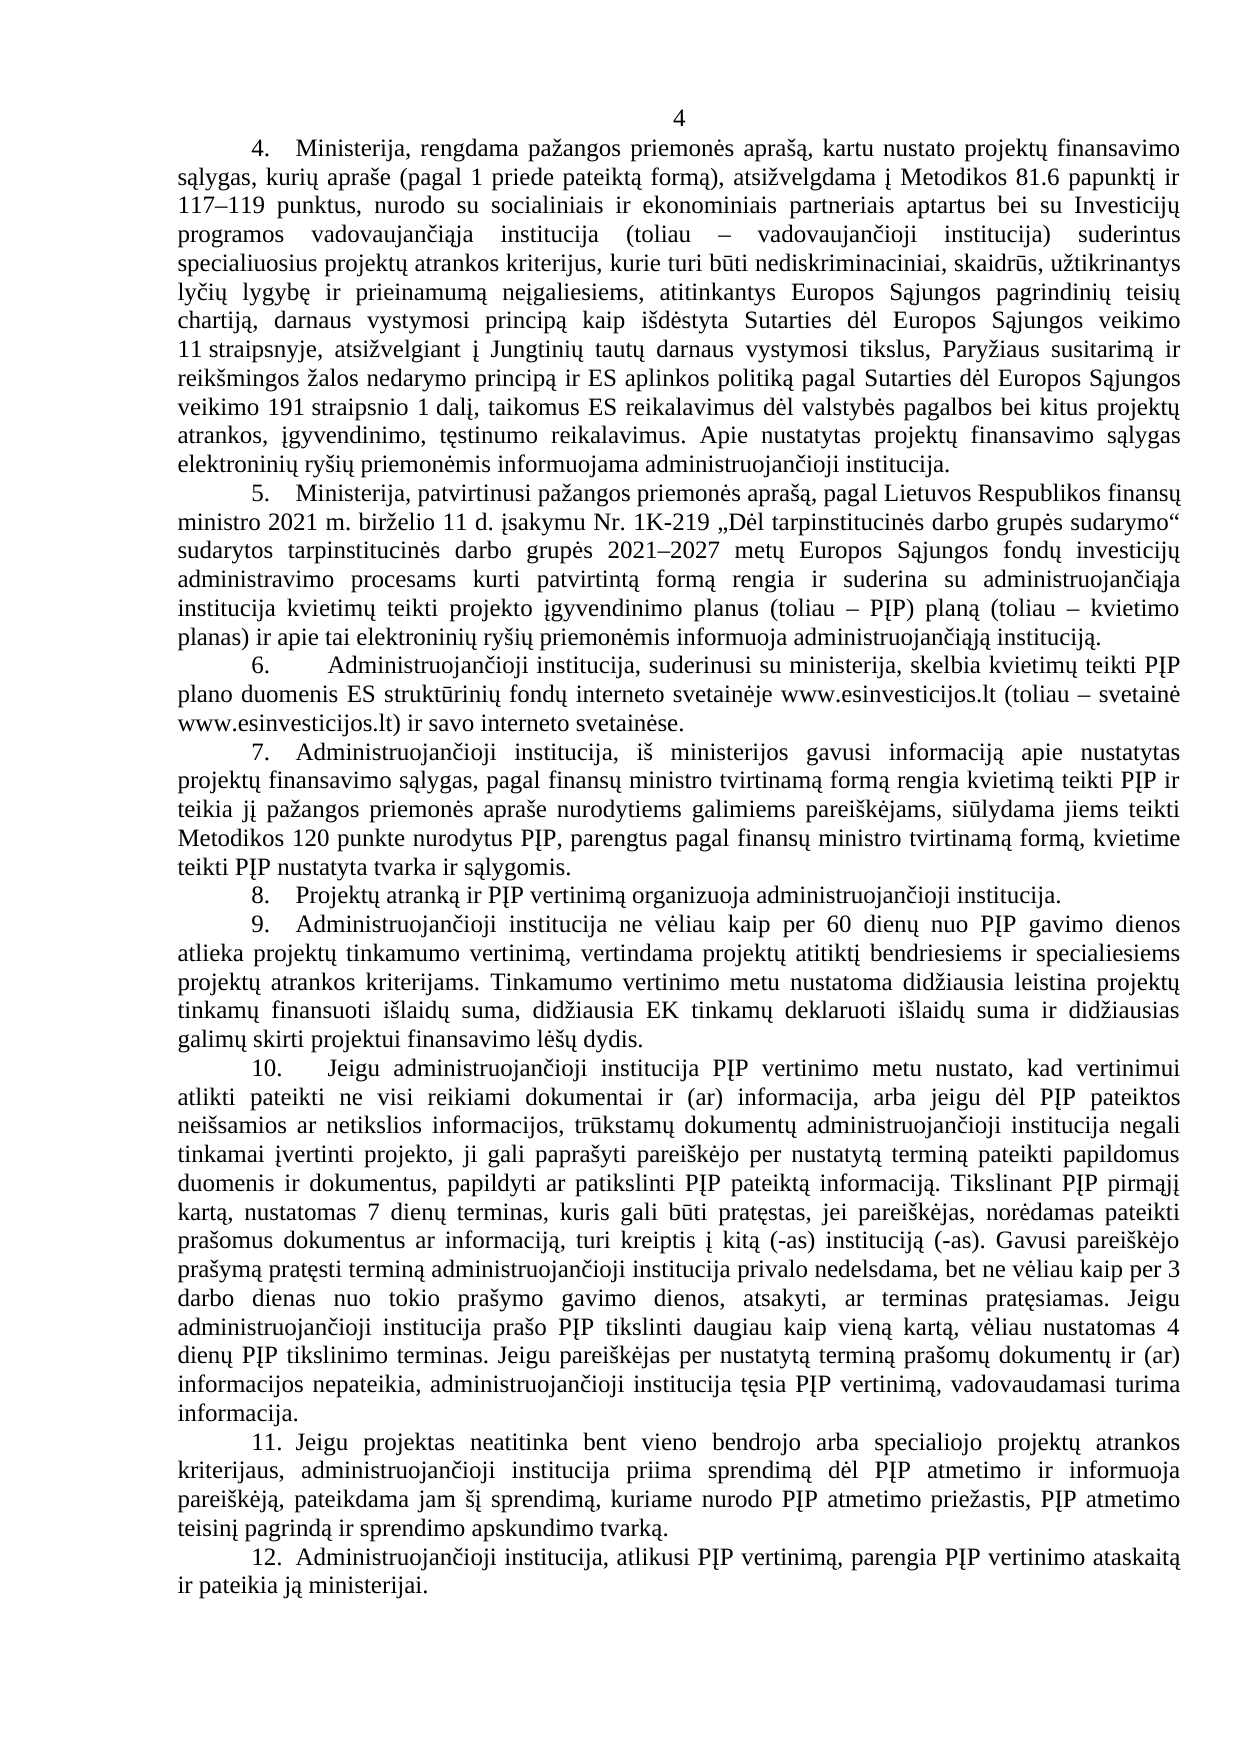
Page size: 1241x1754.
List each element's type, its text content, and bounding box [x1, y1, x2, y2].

text 8. Projektų atranką ir PĮP vertinimą organizuoja administruojančioji institucija. [177, 880, 1181, 909]
text 5. Ministerija, patvirtinusi pažangos priemonės aprašą, pagal Lietuvos Respublikos finansų ministro 2021 m. birželio 11 d. įsakymu Nr. 1K-219 „Dėl tarpinstitucinės darbo grupės sudarymo“ sudarytos tarpinstitucinės darbo grupės 2021‒2027 metų Europos Sąjungos fondų investicijų administravimo procesams kurti patvirtintą formą rengia ir suderina su administruojančiąja institucija kvietimų teikti projekto įgyvendinimo planus (toliau – PĮP) planą (toliau – kvietimo planas) ir apie tai elektroninių ryšių priemonėmis informuoja administruojančiąją instituciją. [177, 478, 1181, 650]
text 12. Administruojančioji institucija, atlikusi PĮP vertinimą, parengia PĮP vertinimo ataskaitą ir pateikia ją ministerijai. [177, 1542, 1181, 1599]
text 9. Administruojančioji institucija ne vėliau kaip per 60 dienų nuo PĮP gavimo dienos atlieka projektų tinkamumo vertinimą, vertindama projektų atitiktį bendriesiems ir specialiesiems projektų atrankos kriterijams. Tinkamumo vertinimo metu nustatoma didžiausia leistina projektų tinkamų finansuoti išlaidų suma, didžiausia EK tinkamų deklaruoti išlaidų suma ir didžiausias galimų skirti projektui finansavimo lėšų dydis. [177, 909, 1181, 1053]
text 10. Jeigu administruojančioji institucija PĮP vertinimo metu nustato, kad vertinimui atlikti pateikti ne visi reikiami dokumentai ir (ar) informacija, arba jeigu dėl PĮP pateiktos neišsamios ar netikslios informacijos, trūkstamų dokumentų administruojančioji institucija negali tinkamai įvertinti projekto, ji gali paprašyti pareiškėjo per nustatytą terminą pateikti papildomus duomenis ir dokumentus, papildyti ar patikslinti PĮP pateiktą informaciją. Tikslinant PĮP pirmąjį kartą, nustatomas 7 dienų terminas, kuris gali būti pratęstas, jei pareiškėjas, norėdamas pateikti prašomus dokumentus ar informaciją, turi kreiptis į kitą (-as) instituciją (-as). Gavusi pareiškėjo prašymą pratęsti terminą administruojančioji institucija privalo nedelsdama, bet ne vėliau kaip per 3 darbo dienas nuo tokio prašymo gavimo dienos, atsakyti, ar terminas pratęsiamas. Jeigu administruojančioji institucija prašo PĮP tikslinti daugiau kaip vieną kartą, vėliau nustatomas 4 dienų PĮP tikslinimo terminas. Jeigu pareiškėjas per nustatytą terminą prašomų dokumentų ir (ar) informacijos nepateikia, administruojančioji institucija tęsia PĮP vertinimą, vadovaudamasi turima informacija. [177, 1053, 1181, 1427]
text 11. Jeigu projektas neatitinka bent vieno bendrojo arba specialiojo projektų atrankos kriterijaus, administruojančioji institucija priima sprendimą dėl PĮP atmetimo ir informuoja pareiškėją, pateikdama jam šį sprendimą, kuriame nurodo PĮP atmetimo priežastis, PĮP atmetimo teisinį pagrindą ir sprendimo apskundimo tvarką. [177, 1427, 1181, 1542]
text 7. Administruojančioji institucija, iš ministerijos gavusi informaciją apie nustatytas projektų finansavimo sąlygas, pagal finansų ministro tvirtinamą formą rengia kvietimą teikti PĮP ir teikia jį pažangos priemonės apraše nurodytiems galimiems pareiškėjams, siūlydama jiems teikti Metodikos 120 punkte nurodytus PĮP, parengtus pagal finansų ministro tvirtinamą formą, kvietime teikti PĮP nustatyta tvarka ir sąlygomis. [177, 737, 1181, 880]
text 6. Administruojančioji institucija, suderinusi su ministerija, skelbia kvietimų teikti PĮP plano duomenis ES struktūrinių fondų interneto svetainėje www.esinvesticijos.lt (toliau – svetainė www.esinvesticijos.lt) ir savo interneto svetainėse. [177, 650, 1181, 737]
text 4. Ministerija, rengdama pažangos priemonės aprašą, kartu nustato projektų finansavimo sąlygas, kurių apraše (pagal 1 priede pateiktą formą), atsižvelgdama į Metodikos 81.6 papunktį ir 117–119 punktus, nurodo su socialiniais ir ekonominiais partneriais aptartus bei su Investicijų programos vadovaujančiąja institucija (toliau – vadovaujančioji institucija) suderintus specialiuosius projektų atrankos kriterijus, kurie turi būti nediskriminaciniai, skaidrūs, užtikrinantys lyčių lygybę ir prieinamumą neįgaliesiems, atitinkantys Europos Sąjungos pagrindinių teisių chartiją, darnaus vystymosi principą kaip išdėstyta Sutarties dėl Europos Sąjungos veikimo 11 straipsnyje, atsižvelgiant į Jungtinių tautų darnaus vystymosi tikslus, Paryžiaus susitarimą ir reikšmingos žalos nedarymo principą ir ES aplinkos politiką pagal Sutarties dėl Europos Sąjungos veikimo 191 straipsnio 1 dalį, taikomus ES reikalavimus dėl valstybės pagalbos bei kitus projektų atrankos, įgyvendinimo, tęstinumo reikalavimus. Apie nustatytas projektų finansavimo sąlygas elektroninių ryšių priemonėmis informuojama administruojančioji institucija. [177, 133, 1181, 478]
